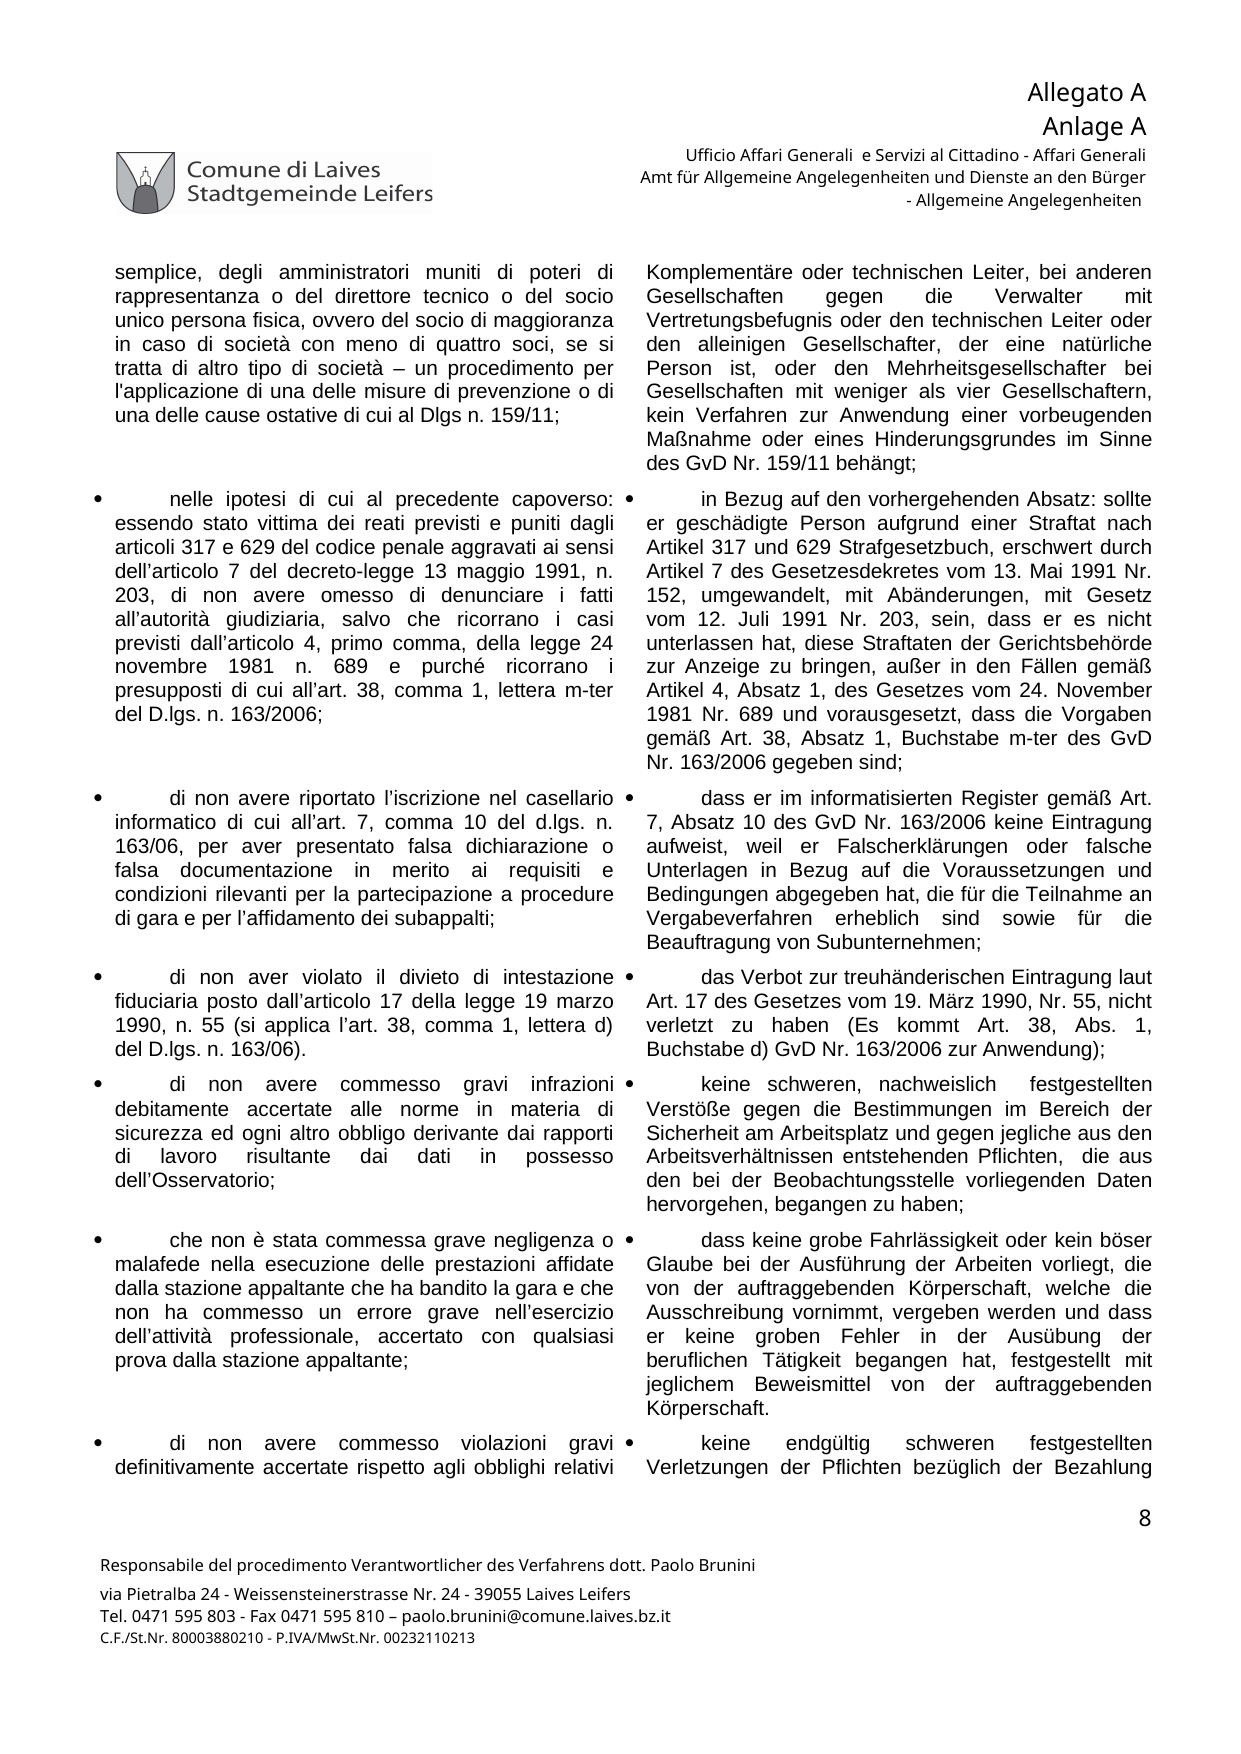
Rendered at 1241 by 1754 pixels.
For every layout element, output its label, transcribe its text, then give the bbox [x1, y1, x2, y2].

table_cell dass keine grobe Fahrlässigkeit oder kein böser Glaube bei der Ausführung der Arbeiten vorliegt, die von der auftraggebenden Körperschaft, welche die Ausschreibung vornimmt, vergeben werden und dass er keine groben Fehler in der Ausübung der beruflichen Tätigkeit begangen hat, festgestellt mit jeglichem Beweismittel von der auftraggebenden Körperschaft. [620, 1222, 1158, 1425]
table_cell di non avere commesso gravi infrazioni debitamente accertate alle norme in materia di sicurezza ed ogni altro obbligo derivante dai rapporti di lavoro risultante dai dati in possesso dell’Osservatorio; [89, 1067, 620, 1222]
table_cell di non avere riportato l’iscrizione nel casellario informatico di cui all’art. 7, comma 10 del d.lgs. n. 163/06, per aver presentato falsa dichiarazione o falsa documentazione in merito ai requisiti e condizioni rilevanti per la partecipazione a procedure di gara e per l’affidamento dei subappalti; [89, 780, 620, 959]
table_cell das Verbot zur treuhänderischen Eintragung laut Art. 17 des Gesetzes vom 19. März 1990, Nr. 55, nicht verletzt zu haben (Es kommt Art. 38, Abs. 1, Buchstabe d) GvD Nr. 163/2006 zur Anwendung); [620, 959, 1158, 1067]
table_cell semplice, degli amministratori muniti di poteri di rappresentanza o del direttore tecnico o del socio unico persona fisica, ovvero del socio di maggioranza in caso di società con meno di quattro soci, se si tratta di altro tipo di società – un procedimento per l'applicazione di una delle misure di prevenzione o di una delle cause ostative di cui al Dlgs n. 159/11; [89, 254, 620, 481]
table_cell che non è stata commessa grave negligenza o malafede nella esecuzione delle prestazioni affidate dalla stazione appaltante che ha bandito la gara e che non ha commesso un errore grave nell’esercizio dell’attività professionale, accertato con qualsiasi prova dalla stazione appaltante; [89, 1222, 620, 1425]
table_cell Komplementäre oder technischen Leiter, bei anderen Gesellschaften gegen die Verwalter mit Vertretungsbefugnis oder den technischen Leiter oder den alleinigen Gesellschafter, der eine natürliche Person ist, oder den Mehrheitsgesellschafter bei Gesellschaften mit weniger als vier Gesellschaftern, kein Verfahren zur Anwendung einer vorbeugenden Maßnahme oder eines Hinderungsgrundes im Sinne des GvD Nr. 159/11 behängt; [620, 254, 1158, 481]
table_cell in Bezug auf den vorhergehenden Absatz: sollte er geschädigte Person aufgrund einer Straftat nach Artikel 317 und 629 Strafgesetzbuch, erschwert durch Artikel 7 des Gesetzesdekretes vom 13. Mai 1991 Nr. 152, umgewandelt, mit Abänderungen, mit Gesetz vom 12. Juli 1991 Nr. 203, sein, dass er es nicht unterlassen hat, diese Straftaten der Gerichtsbehörde zur Anzeige zu bringen, außer in den Fällen gemäß Artikel 4, Absatz 1, des Gesetzes vom 24. November 1981 Nr. 689 und vorausgesetzt, dass die Vorgaben gemäß Art. 38, Absatz 1, Buchstabe m-ter des GvD Nr. 163/2006 gegeben sind; [620, 481, 1158, 780]
table_cell di non avere commesso violazioni gravi definitivamente accertate rispetto agli obblighi relativi [89, 1425, 620, 1484]
table_cell di non aver violato il divieto di intestazione fiduciaria posto dall’articolo 17 della legge 19 marzo 1990, n. 55 (si applica l’art. 38, comma 1, lettera d) del D.lgs. n. 163/06). [89, 959, 620, 1067]
table_cell nelle ipotesi di cui al precedente capoverso: essendo stato vittima dei reati previsti e puniti dagli articoli 317 e 629 del codice penale aggravati ai sensi dell’articolo 7 del decreto-legge 13 maggio 1991, n. 203, di non avere omesso di denunciare i fatti all’autorità giudiziaria, salvo che ricorrano i casi previsti dall’articolo 4, primo comma, della legge 24 novembre 1981 n. 689 e purché ricorrano i presupposti di cui all’art. 38, comma 1, lettera m-ter del D.lgs. n. 163/2006; [89, 481, 620, 780]
picture [116, 152, 433, 214]
table_cell keine endgültig schweren festgestellten Verletzungen der Pflichten bezüglich der Bezahlung [620, 1425, 1158, 1484]
table_cell dass er im informatisierten Register gemäß Art. 7, Absatz 10 des GvD Nr. 163/2006 keine Eintragung aufweist, weil er Falscherklärungen oder falsche Unterlagen in Bezug auf die Voraussetzungen und Bedingungen abgegeben hat, die für die Teilnahme an Vergabeverfahren erheblich sind sowie für die Beauftragung von Subunternehmen; [620, 780, 1158, 959]
table_cell keine schweren, nachweislich festgestellten Verstöße gegen die Bestimmungen im Bereich der Sicherheit am Arbeitsplatz und gegen jegliche aus den Arbeitsverhältnissen entstehenden Pflichten, die aus den bei der Beobachtungsstelle vorliegenden Daten hervorgehen, begangen zu haben; [620, 1067, 1158, 1222]
